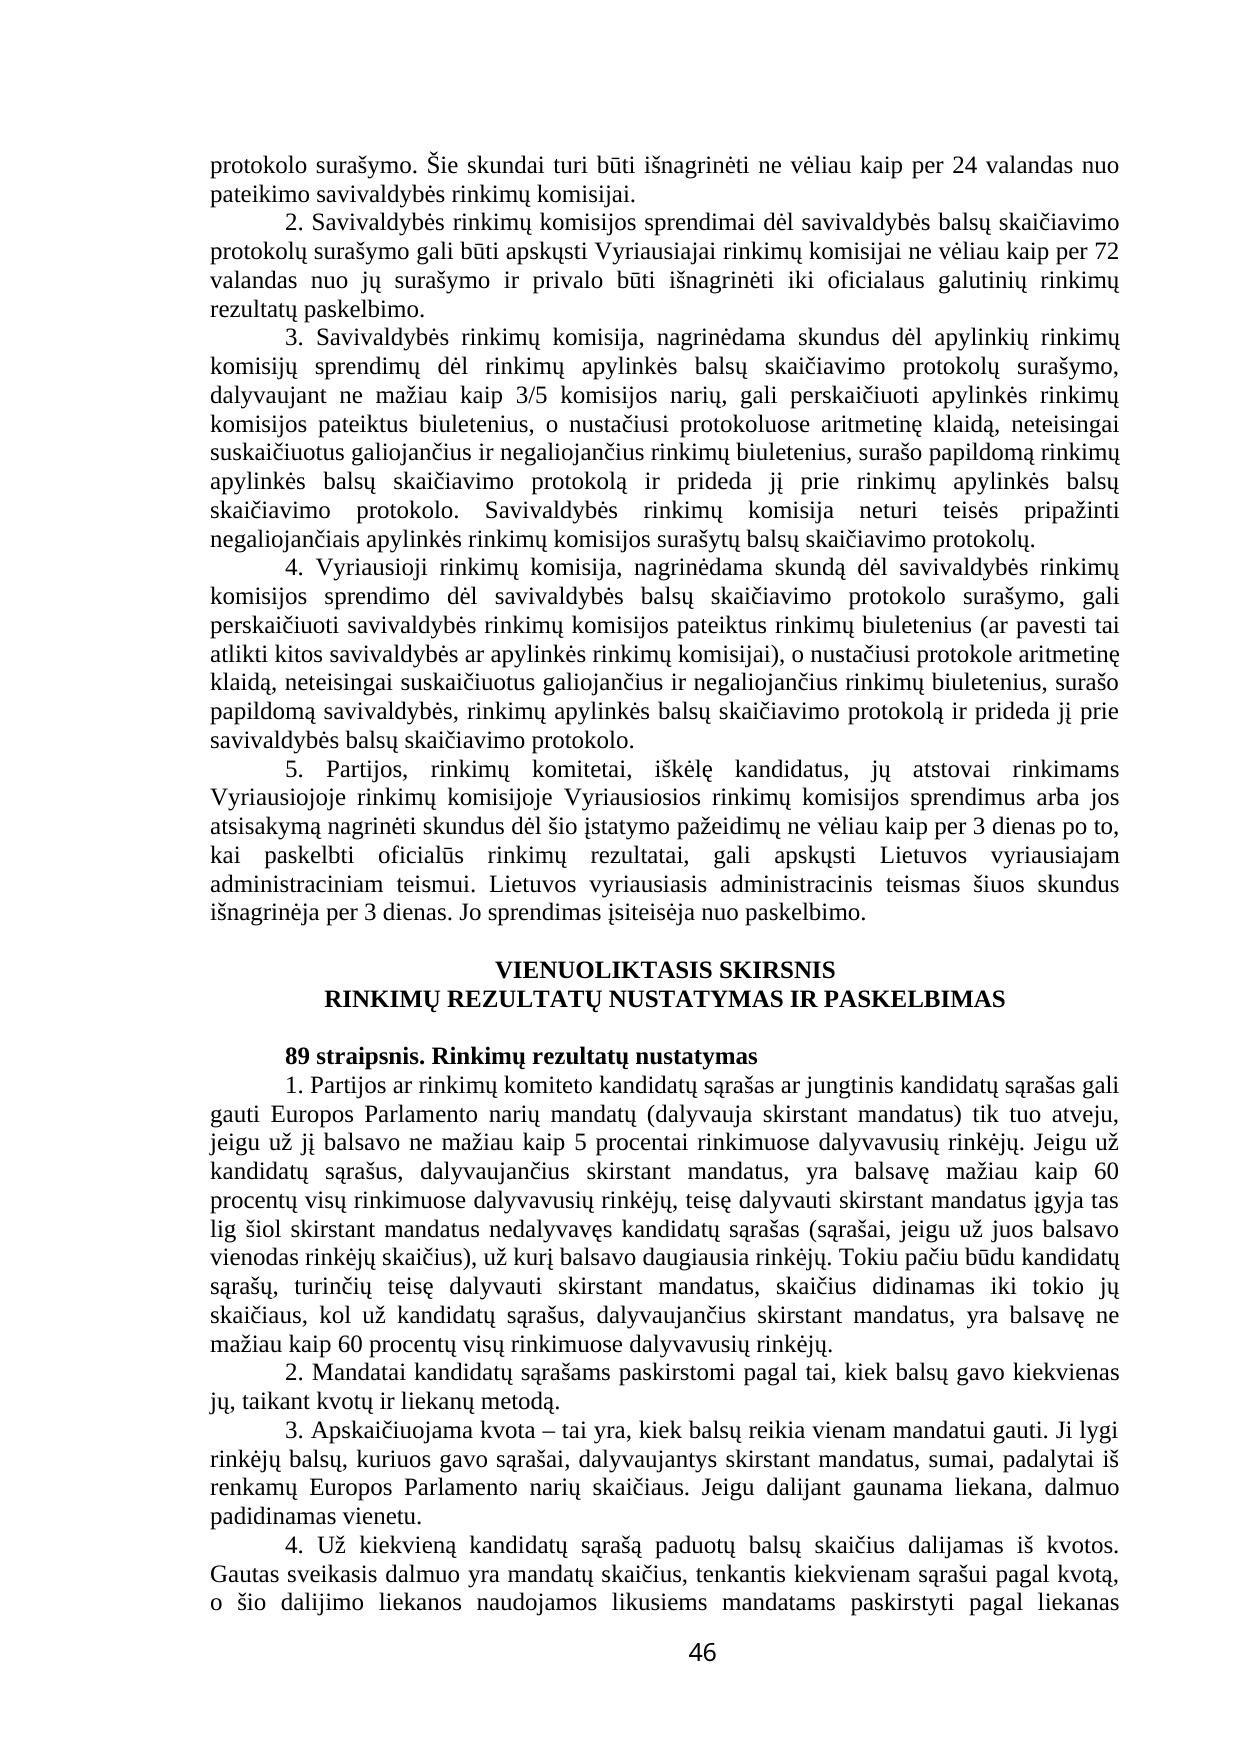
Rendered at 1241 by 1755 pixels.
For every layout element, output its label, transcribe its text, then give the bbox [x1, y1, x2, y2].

text 89 straipsnis. Rinkimų rezultatų nustatymas [210, 1041, 1120, 1070]
text 3. Apskaičiuojama kvota – tai yra, kiek balsų reikia vienam mandatui gauti. Ji lygi rinkėjų balsų, kuriuos gavo sąrašai, dalyvaujantys skirstant mandatus, sumai, padalytai iš renkamų Europos Parlamento narių skaičiaus. Jeigu dalijant gaunama liekana, dalmuo padidinamas vienetu. [210, 1415, 1120, 1530]
text 1. Partijos ar rinkimų komiteto kandidatų sąrašas ar jungtinis kandidatų sąrašas gali gauti Europos Parlamento narių mandatų (dalyvauja skirstant mandatus) tik tuo atveju, jeigu už jį balsavo ne mažiau kaip 5 procentai rinkimuose dalyvavusių rinkėjų. Jeigu už kandidatų sąrašus, dalyvaujančius skirstant mandatus, yra balsavę mažiau kaip 60 procentų visų rinkimuose dalyvavusių rinkėjų, teisę dalyvauti skirstant mandatus įgyja tas lig šiol skirstant mandatus nedalyvavęs kandidatų sąrašas (sąrašai, jeigu už juos balsavo vienodas rinkėjų skaičius), už kurį balsavo daugiausia rinkėjų. Tokiu pačiu būdu kandidatų sąrašų, turinčių teisę dalyvauti skirstant mandatus, skaičius didinamas iki tokio jų skaičiaus, kol už kandidatų sąrašus, dalyvaujančius skirstant mandatus, yra balsavę ne mažiau kaip 60 procentų visų rinkimuose dalyvavusių rinkėjų. [210, 1070, 1120, 1357]
text 3. Savivaldybės rinkimų komisija, nagrinėdama skundus dėl apylinkių rinkimų komisijų sprendimų dėl rinkimų apylinkės balsų skaičiavimo protokolų surašymo, dalyvaujant ne mažiau kaip 3/5 komisijos narių, gali perskaičiuoti apylinkės rinkimų komisijos pateiktus biuletenius, o nustačiusi protokoluose aritmetinę klaidą, neteisingai suskaičiuotus galiojančius ir negaliojančius rinkimų biuletenius, surašo papildomą rinkimų apylinkės balsų skaičiavimo protokolą ir prideda jį prie rinkimų apylinkės balsų skaičiavimo protokolo. Savivaldybės rinkimų komisija neturi teisės pripažinti negaliojančiais apylinkės rinkimų komisijos surašytų balsų skaičiavimo protokolų. [210, 322, 1120, 552]
text 5. Partijos, rinkimų komitetai, iškėlę kandidatus, jų atstovai rinkimams Vyriausiojoje rinkimų komisijoje Vyriausiosios rinkimų komisijos sprendimus arba jos atsisakymą nagrinėti skundus dėl šio įstatymo pažeidimų ne vėliau kaip per 3 dienas po to, kai paskelbti oficialūs rinkimų rezultatai, gali apskųsti Lietuvos vyriausiajam administraciniam teismui. Lietuvos vyriausiasis administracinis teismas šiuos skundus išnagrinėja per 3 dienas. Jo sprendimas įsiteisėja nuo paskelbimo. [210, 754, 1120, 926]
text RINKIMŲ REZULTATŲ NUSTATYMAS IR PASKELBIMAS [210, 984, 1120, 1012]
text 2. Mandatai kandidatų sąrašams paskirstomi pagal tai, kiek balsų gavo kiekvienas jų, taikant kvotų ir liekanų metodą. [210, 1357, 1120, 1415]
text 4. Už kiekvieną kandidatų sąrašą paduotų balsų skaičius dalijamas iš kvotos. Gautas sveikasis dalmuo yra mandatų skaičius, tenkantis kiekvienam sąrašui pagal kvotą, o šio dalijimo liekanos naudojamos likusiems mandatams paskirstyti pagal liekanas [210, 1530, 1120, 1616]
text 2. Savivaldybės rinkimų komisijos sprendimai dėl savivaldybės balsų skaičiavimo protokolų surašymo gali būti apskųsti Vyriausiajai rinkimų komisijai ne vėliau kaip per 72 valandas nuo jų surašymo ir privalo būti išnagrinėti iki oficialaus galutinių rinkimų rezultatų paskelbimo. [210, 207, 1120, 322]
text VIENUOLIKTASIS SKIRSNIS [210, 955, 1120, 984]
text 4. Vyriausioji rinkimų komisija, nagrinėdama skundą dėl savivaldybės rinkimų komisijos sprendimo dėl savivaldybės balsų skaičiavimo protokolo surašymo, gali perskaičiuoti savivaldybės rinkimų komisijos pateiktus rinkimų biuletenius (ar pavesti tai atlikti kitos savivaldybės ar apylinkės rinkimų komisijai), o nustačiusi protokole aritmetinę klaidą, neteisingai suskaičiuotus galiojančius ir negaliojančius rinkimų biuletenius, surašo papildomą savivaldybės, rinkimų apylinkės balsų skaičiavimo protokolą ir prideda jį prie savivaldybės balsų skaičiavimo protokolo. [210, 552, 1120, 754]
text protokolo surašymo. Šie skundai turi būti išnagrinėti ne vėliau kaip per 24 valandas nuo pateikimo savivaldybės rinkimų komisijai. [210, 150, 1120, 207]
